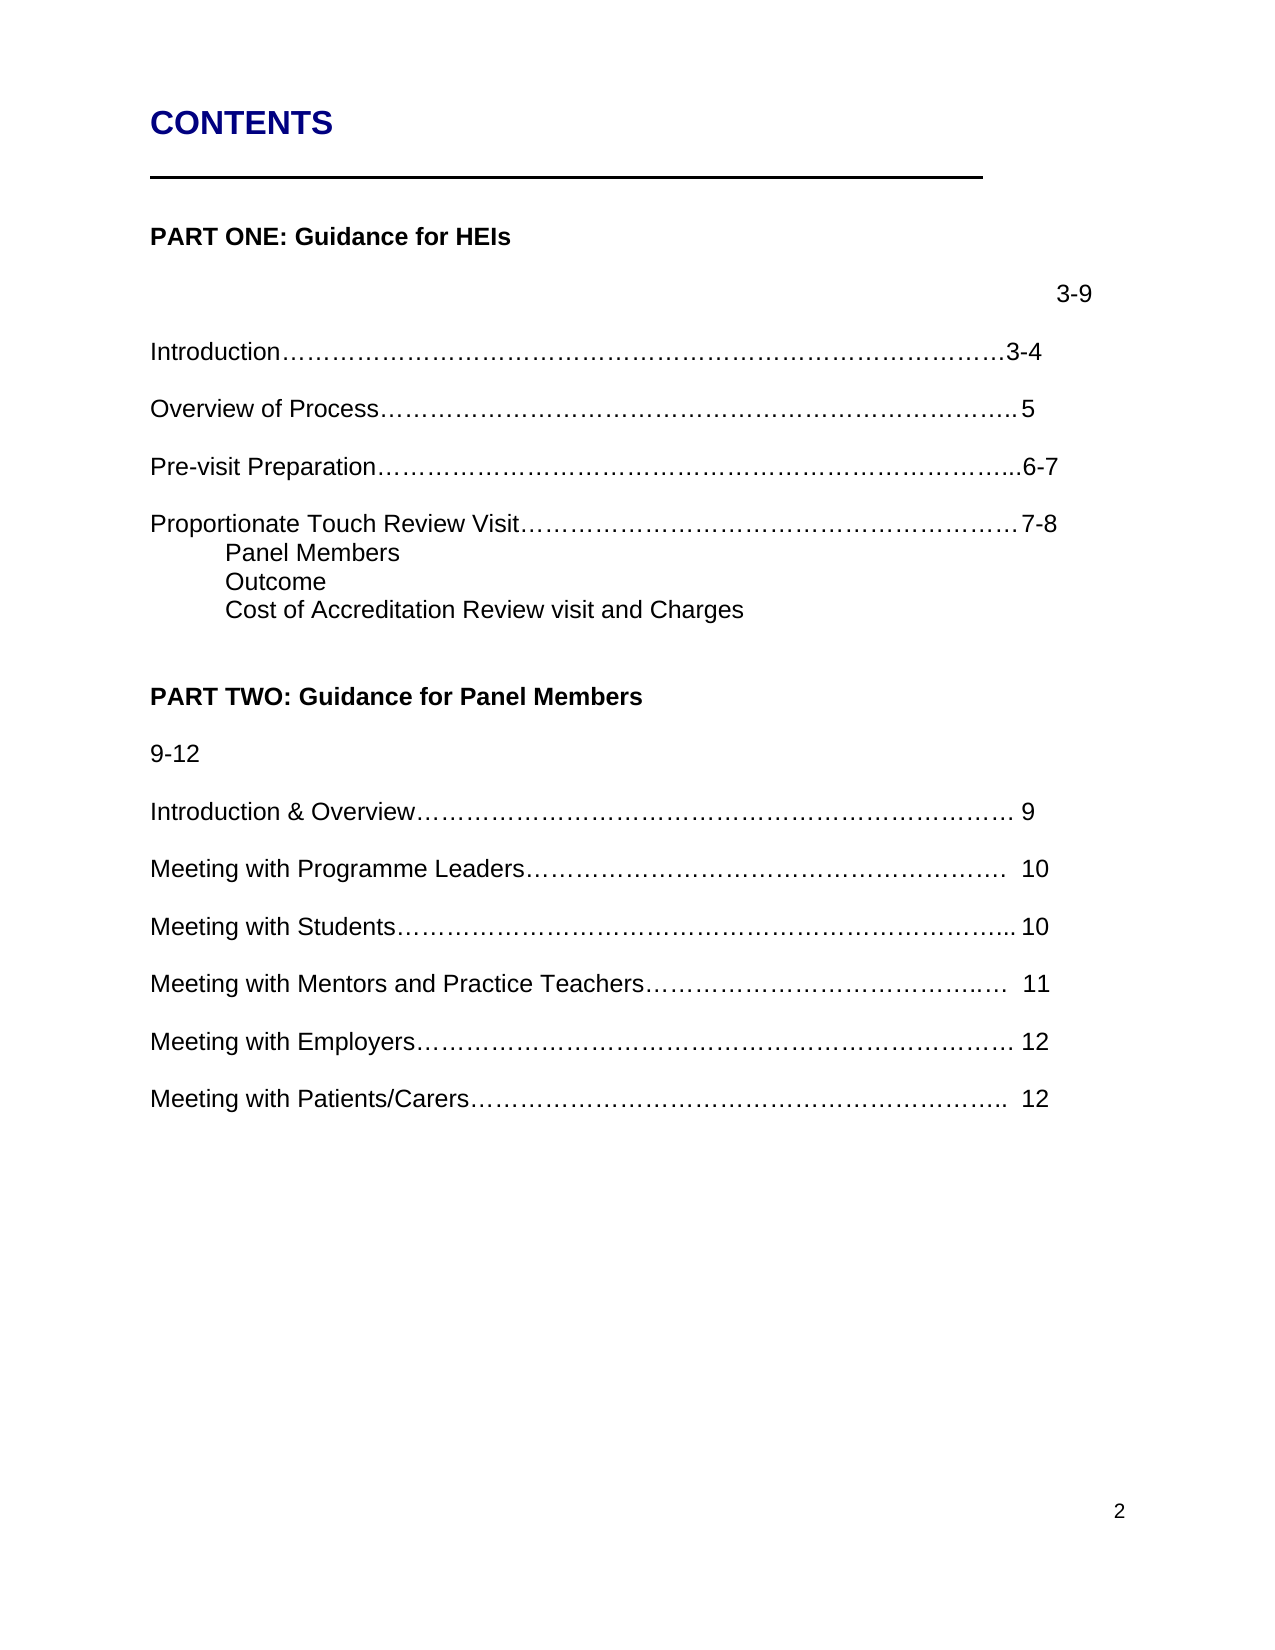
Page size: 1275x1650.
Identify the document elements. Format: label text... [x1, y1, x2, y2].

text PART ONE: Guidance for HEIs 3-9 [150, 221, 1125, 308]
text PART TWO: Guidance for Panel Members [150, 681, 1125, 710]
text Introduction ……………………………………………………………………………3-4 [150, 336, 1125, 365]
text CONTENTS [150, 103, 1125, 142]
text Meeting with Employers……………………………………………………………… 12 [150, 1026, 1125, 1055]
text Introduction & Overview……………………………………………………………… 9 [150, 796, 1125, 825]
text Meeting with Students………………………………………………………………... 10 [150, 911, 1125, 940]
text Overview of Process………………………………………………………………….. 5 [150, 394, 1125, 423]
text Proportionate Touch Review Visit…………………………………………………… 7-8 [150, 509, 1125, 538]
text Meeting with Mentors and Practice Teachers………………………………….. … 11 [150, 969, 1125, 998]
text Meeting with Patients/Carers……………………………………………………….. 12 [150, 1084, 1125, 1113]
text Cost of Accreditation Review visit and Charges [150, 595, 1125, 624]
text Panel Members [150, 538, 1125, 566]
text 9-12 [150, 739, 1125, 768]
text Meeting with Programme Leaders…………………………………………………. 10 [150, 854, 1125, 883]
text Outcome [150, 566, 1125, 595]
text Pre-visit Preparation…………………………………………………………………... 6-7 [150, 451, 1125, 480]
